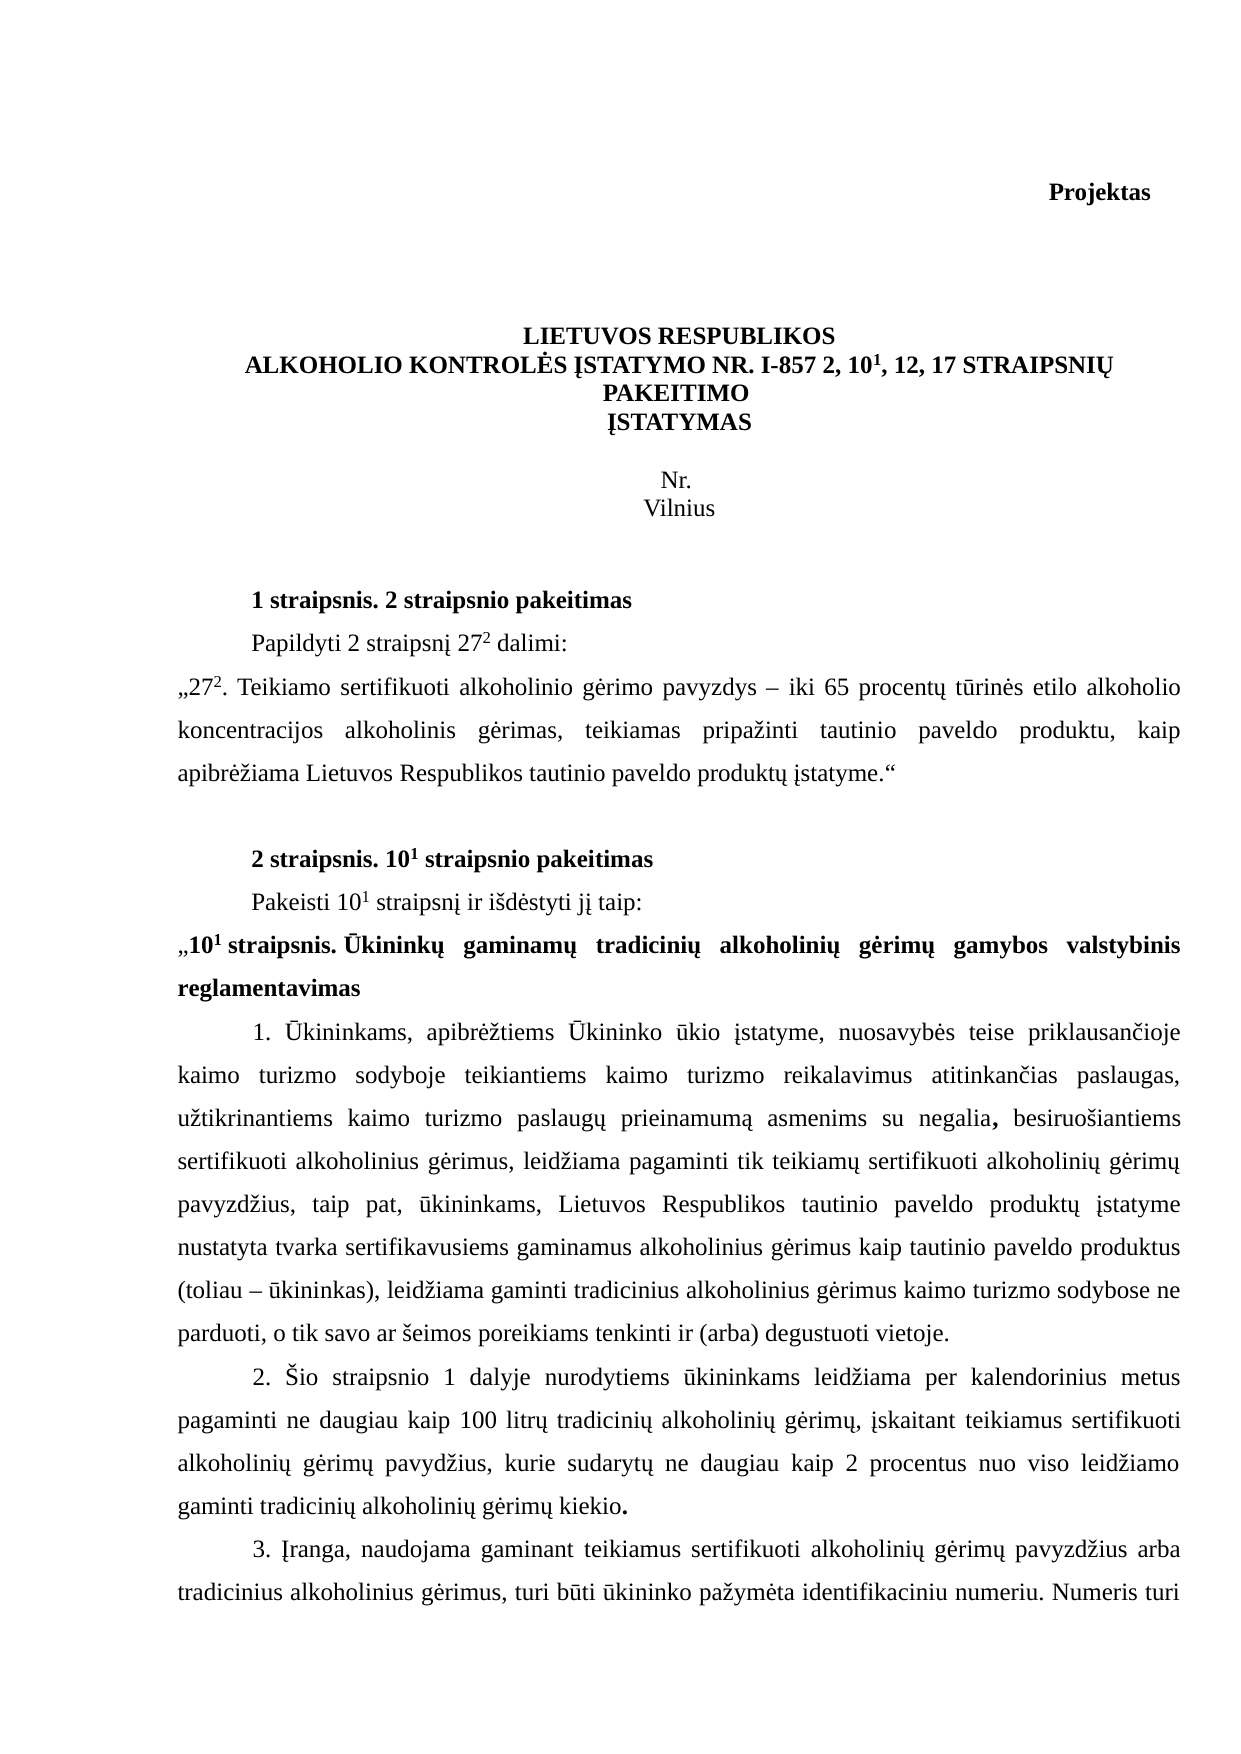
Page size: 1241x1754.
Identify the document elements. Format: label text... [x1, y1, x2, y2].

text „272. Teikiamo sertifikuoti alkoholinio gėrimo pavyzdys – iki 65 procentų tūrinės etilo alkoholio koncentracijos alkoholinis gėrimas, teikiamas pripažinti tautinio paveldo produktu, kaip apibrėžiama Lietuvos Respublikos tautinio paveldo produktų įstatyme.“ [177, 672, 1181, 787]
text 2. Šio straipsnio 1 dalyje nurodytiems ūkininkams leidžiama per kalendorinius metus pagaminti ne daugiau kaip 100 litrų tradicinių alkoholinių gėrimų, įskaitant teikiamus sertifikuoti alkoholinių gėrimų pavydžius, kurie sudarytų ne daugiau kaip 2 procentus nuo viso leidžiamo gaminti tradicinių alkoholinių gėrimų kiekio. [177, 1362, 1181, 1520]
text Nr. [177, 465, 1181, 493]
text Projektas [1048, 177, 1181, 206]
text 2 straipsnis. 101 straipsnio pakeitimas [177, 844, 1181, 873]
text Pakeisti 101 straipsnį ir išdėstyti jį taip: [177, 887, 1181, 916]
text 1. Ūkininkams, apibrėžtiems Ūkininko ūkio įstatyme, nuosavybės teise priklausančioje kaimo turizmo sodyboje teikiantiems kaimo turizmo reikalavimus atitinkančias paslaugas, užtikrinantiems kaimo turizmo paslaugų prieinamumą asmenims su negalia, besiruošiantiems sertifikuoti alkoholinius gėrimus, leidžiama pagaminti tik teikiamų sertifikuoti alkoholinių gėrimų pavyzdžius, taip pat, ūkininkams, Lietuvos Respublikos tautinio paveldo produktų įstatyme nustatyta tvarka sertifikavusiems gaminamus alkoholinius gėrimus kaip tautinio paveldo produktus (toliau – ūkininkas), leidžiama gaminti tradicinius alkoholinius gėrimus kaimo turizmo sodybose ne parduoti, o tik savo ar šeimos poreikiams tenkinti ir (arba) degustuoti vietoje. [177, 1017, 1181, 1347]
text LIETUVOS RESPUBLIKOS [177, 321, 1181, 350]
text 1 straipsnis. 2 straipsnio pakeitimas [177, 585, 1181, 614]
text Papildyti 2 straipsnį 272 dalimi: [177, 628, 1181, 657]
text ĮSTATYMAS [177, 407, 1181, 436]
text Vilnius [177, 493, 1181, 522]
text ALKOHOLIO KONTROLĖS ĮSTATYMO NR. I-857 2, 101, 12, 17 STRAIPSNIŲ PAKEITIMO [177, 350, 1181, 407]
text 3. Įranga, naudojama gaminant teikiamus sertifikuoti alkoholinių gėrimų pavyzdžius arba tradicinius alkoholinius gėrimus, turi būti ūkininko pažymėta identifikaciniu numeriu. Numeris turi [177, 1534, 1181, 1606]
text „101 straipsnis. Ūkininkų gaminamų tradicinių alkoholinių gėrimų gamybos valstybinis reglamentavimas [177, 930, 1181, 1002]
